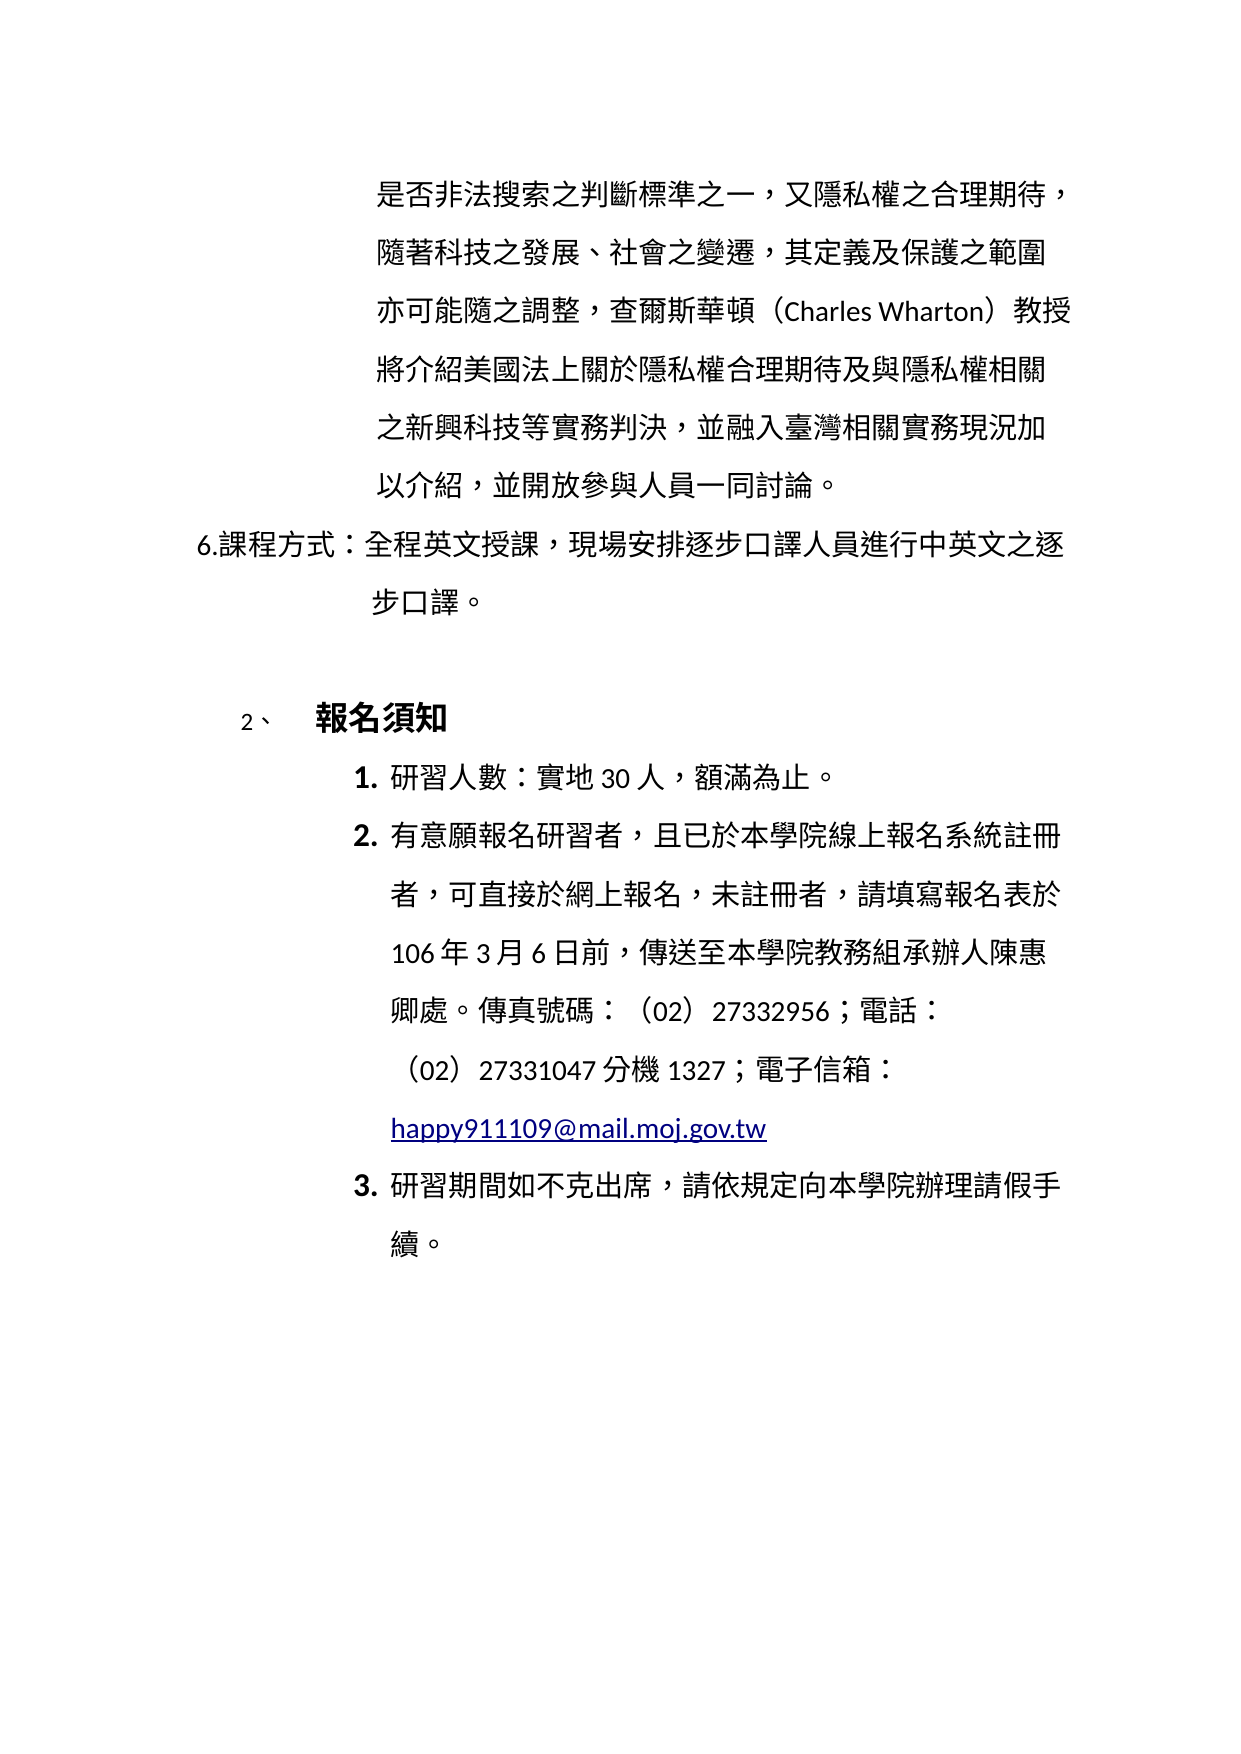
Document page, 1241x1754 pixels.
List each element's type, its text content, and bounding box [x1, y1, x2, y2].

list 研習人數：實地30人，額滿為止。 [353, 742, 1075, 800]
list 有意願報名研習者，且已於本學院線上報名系統註冊者，可直接於網上報名，未註冊者，請填寫報名表於106年3月6日前，傳送至本學院教務組承辦人陳惠卿處。傳真號碼：（02）27332956；電話：（02）27331047分機1327；電子信箱：happy911109@mail.moj.gov.tw [353, 800, 1075, 1150]
list 報名須知 [240, 683, 1075, 742]
text 是否非法搜索之判斷標準之一，又隱私權之合理期待，隨著科技之發展、社會之變遷，其定義及保護之範圍亦可能隨之調整，查爾斯華頓（Charles Wharton）教授將介紹美國法上關於隱私權合理期待及與隱私權相關之新興科技等實務判決，並融入臺灣相關實務現況加以介紹，並開放參與人員一同討論。 [215, 158, 1075, 508]
text 6.課程方式：全程英文授課，現場安排逐步口譯人員進行中英文之逐步口譯。 [196, 508, 1075, 625]
list 研習期間如不克出席，請依規定向本學院辦理請假手續。 [353, 1150, 1075, 1267]
